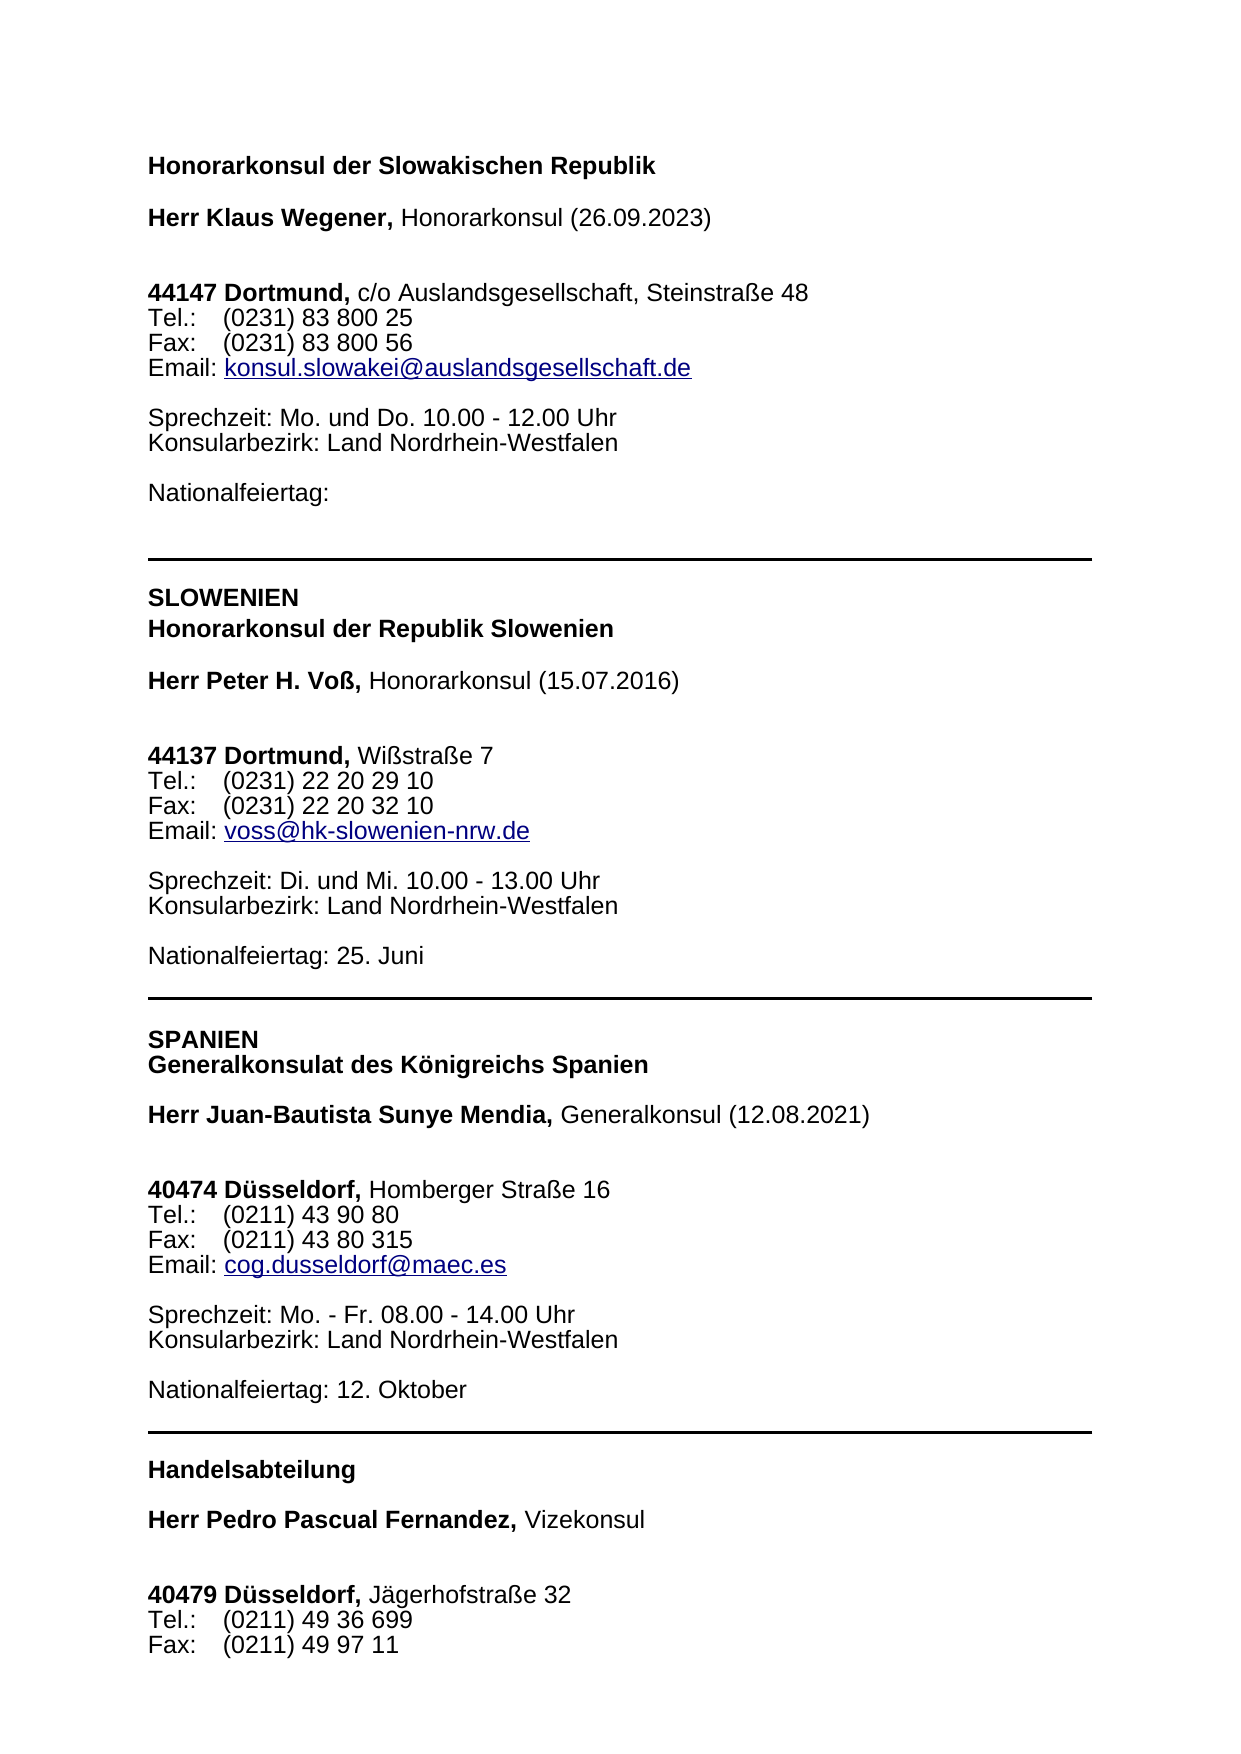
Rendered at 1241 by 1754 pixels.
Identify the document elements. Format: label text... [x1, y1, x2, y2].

text Honorarkonsul der Republik Slowenien [148, 611, 1092, 644]
text SPANIEN [148, 1028, 1092, 1053]
text Sprechzeit: Di. und Mi. 10.00 - 13.00 Uhr [148, 869, 1092, 894]
text 44137 Dortmund, Wißstraße 7 [148, 744, 1092, 769]
text Nationalfeiertag: 12. Oktober [148, 1378, 1092, 1403]
text Fax: (0231) 22 20 32 10 [148, 794, 1092, 819]
text Generalkonsulat des Königreichs Spanien [148, 1053, 1092, 1078]
text Tel.: (0231) 22 20 29 10 [148, 769, 1092, 794]
text Nationalfeiertag: 25. Juni [148, 944, 1092, 969]
text Fax: (0211) 43 80 315 [148, 1228, 1092, 1253]
text Nationalfeiertag: [148, 481, 1092, 506]
text 40479 Düsseldorf, Jägerhofstraße 32 [148, 1584, 1092, 1609]
text Tel.: (0211) 43 90 80 [148, 1203, 1092, 1228]
text Herr Juan-Bautista Sunye Mendia, Generalkonsul (12.08.2021) [148, 1103, 1092, 1128]
text Tel.: (0211) 49 36 699 [148, 1609, 1092, 1634]
text Email: konsul.slowakei@auslandsgesellschaft.de [148, 356, 1092, 381]
text 40474 Düsseldorf, Homberger Straße 16 [148, 1178, 1092, 1203]
text Handelsabteilung [148, 1459, 1092, 1484]
text SLOWENIEN [148, 586, 1092, 611]
text Konsularbezirk: Land Nordrhein-Westfalen [148, 431, 1092, 456]
text Herr Pedro Pascual Fernandez, Vizekonsul [148, 1509, 1092, 1534]
text 44147 Dortmund, c/o Auslandsgesellschaft, Steinstraße 48 [148, 281, 1092, 306]
text Tel.: (0231) 83 800 25 [148, 306, 1092, 331]
text Honorarkonsul der Slowakischen Republik [148, 148, 1092, 181]
text Herr Peter H. Voß, Honorarkonsul (15.07.2016) [148, 669, 1092, 694]
text Email: voss@hk-slowenien-nrw.de [148, 819, 1092, 844]
text Fax: (0231) 83 800 56 [148, 331, 1092, 356]
text Fax: (0211) 49 97 11 [148, 1634, 1092, 1659]
text Herr Klaus Wegener, Honorarkonsul (26.09.2023) [148, 206, 1092, 231]
text Sprechzeit: Mo. und Do. 10.00 - 12.00 Uhr [148, 406, 1092, 431]
text Email: cog.dusseldorf@maec.es [148, 1253, 1092, 1278]
text Konsularbezirk: Land Nordrhein-Westfalen [148, 894, 1092, 919]
text Konsularbezirk: Land Nordrhein-Westfalen [148, 1328, 1092, 1353]
text Sprechzeit: Mo. - Fr. 08.00 - 14.00 Uhr [148, 1303, 1092, 1328]
